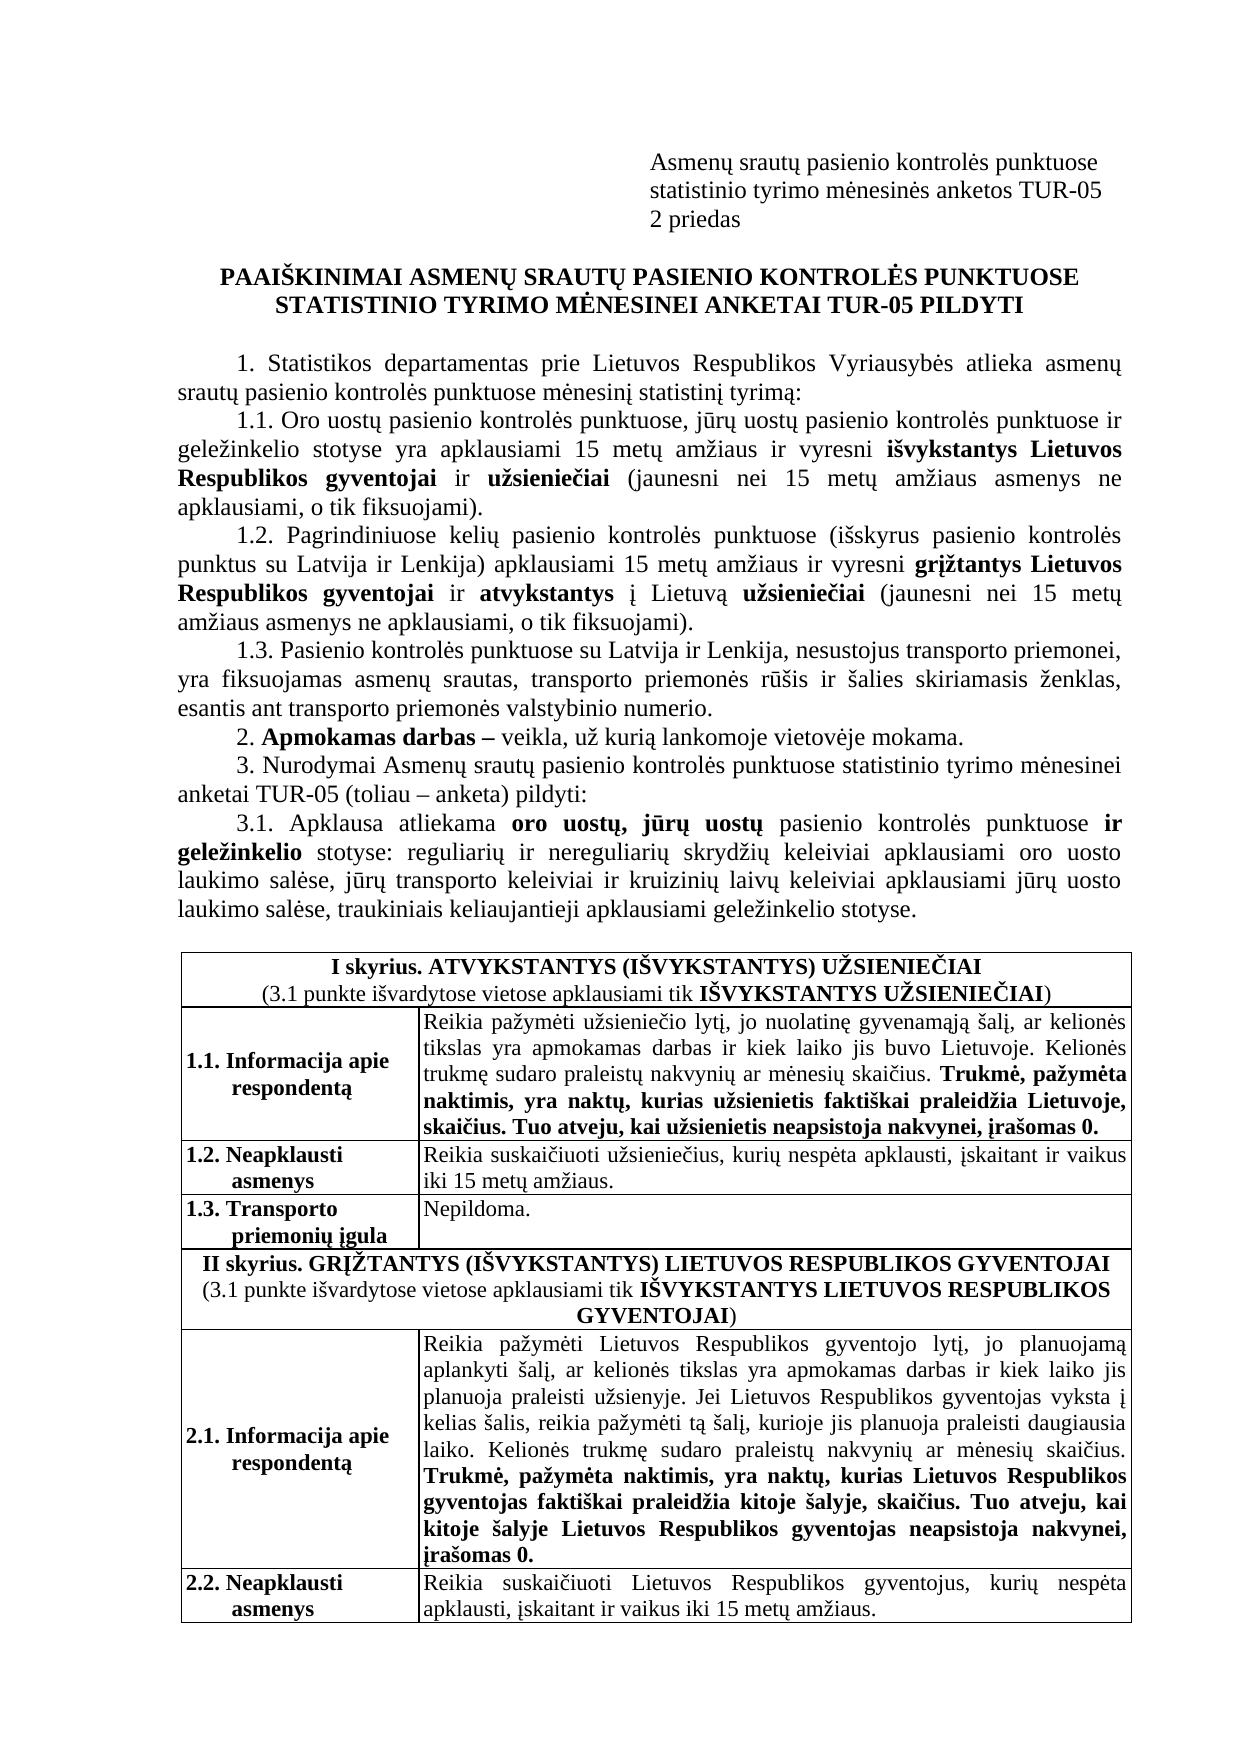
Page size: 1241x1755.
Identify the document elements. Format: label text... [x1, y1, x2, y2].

text 3. Nurodymai Asmenų srautų pasienio kontrolės punktuose statistinio tyrimo mėnesinei anketai TUR-05 (toliau – anketa) pildyti: [177, 751, 1122, 808]
text 1.2. Pagrindiniuose kelių pasienio kontrolės punktuose (išskyrus pasienio kontrolės punktus su Latvija ir Lenkija) apklausiami 15 metų amžiaus ir vyresni grįžtantys Lietuvos Respublikos gyventojai ir atvykstantys į Lietuvą užsieniečiai (jaunesni nei 15 metų amžiaus asmenys ne apklausiami, o tik fiksuojami). [177, 521, 1122, 636]
text PAAIŠKINIMAI ASMENŲ SRAUTŲ PASIENIO KONTROLĖS PUNKTUOSE STATISTINIO TYRIMO MĖNESINEI ANKETAI TUR-05 PILDYTI [177, 262, 1122, 319]
text 1. Statistikos departamentas prie Lietuvos Respublikos Vyriausybės atlieka asmenų srautų pasienio kontrolės punktuose mėnesinį statistinį tyrimą: [177, 348, 1122, 406]
text 1.3. Pasienio kontrolės punktuose su Latvija ir Lenkija, nesustojus transporto priemonei, yra fiksuojamas asmenų srautas, transporto priemonės rūšis ir šalies skiriamasis ženklas, esantis ant transporto priemonės valstybinio numerio. [177, 636, 1122, 722]
text 1.1. Oro uostų pasienio kontrolės punktuose, jūrų uostų pasienio kontrolės punktuose ir geležinkelio stotyse yra apklausiami 15 metų amžiaus ir vyresni išvykstantys Lietuvos Respublikos gyventojai ir užsieniečiai (jaunesni nei 15 metų amžiaus asmenys ne apklausiami, o tik fiksuojami). [177, 406, 1122, 521]
text 3.1. Apklausa atliekama oro uostų, jūrų uostų pasienio kontrolės punktuose ir geležinkelio stotyse: reguliarių ir nereguliarių skrydžių keleiviai apklausiami oro uosto laukimo salėse, jūrų transporto keleiviai ir kruizinių laivų keleiviai apklausiami jūrų uosto laukimo salėse, traukiniais keliaujantieji apklausiami geležinkelio stotyse. [177, 808, 1122, 923]
table_cell Nepildoma. [420, 1195, 1131, 1248]
table_cell 2.1. Informacija apie respondentą [182, 1330, 418, 1567]
table_cell 1.1. Informacija apie respondentą [182, 1008, 418, 1139]
text 2 priedas [649, 204, 1122, 233]
text 2. Apmokamas darbas – veikla, už kurią lankomoje vietovėje mokama. [177, 722, 1122, 751]
text Asmenų srautų pasienio kontrolės punktuose statistinio tyrimo mėnesinės anketos TUR-05 [649, 147, 1122, 204]
